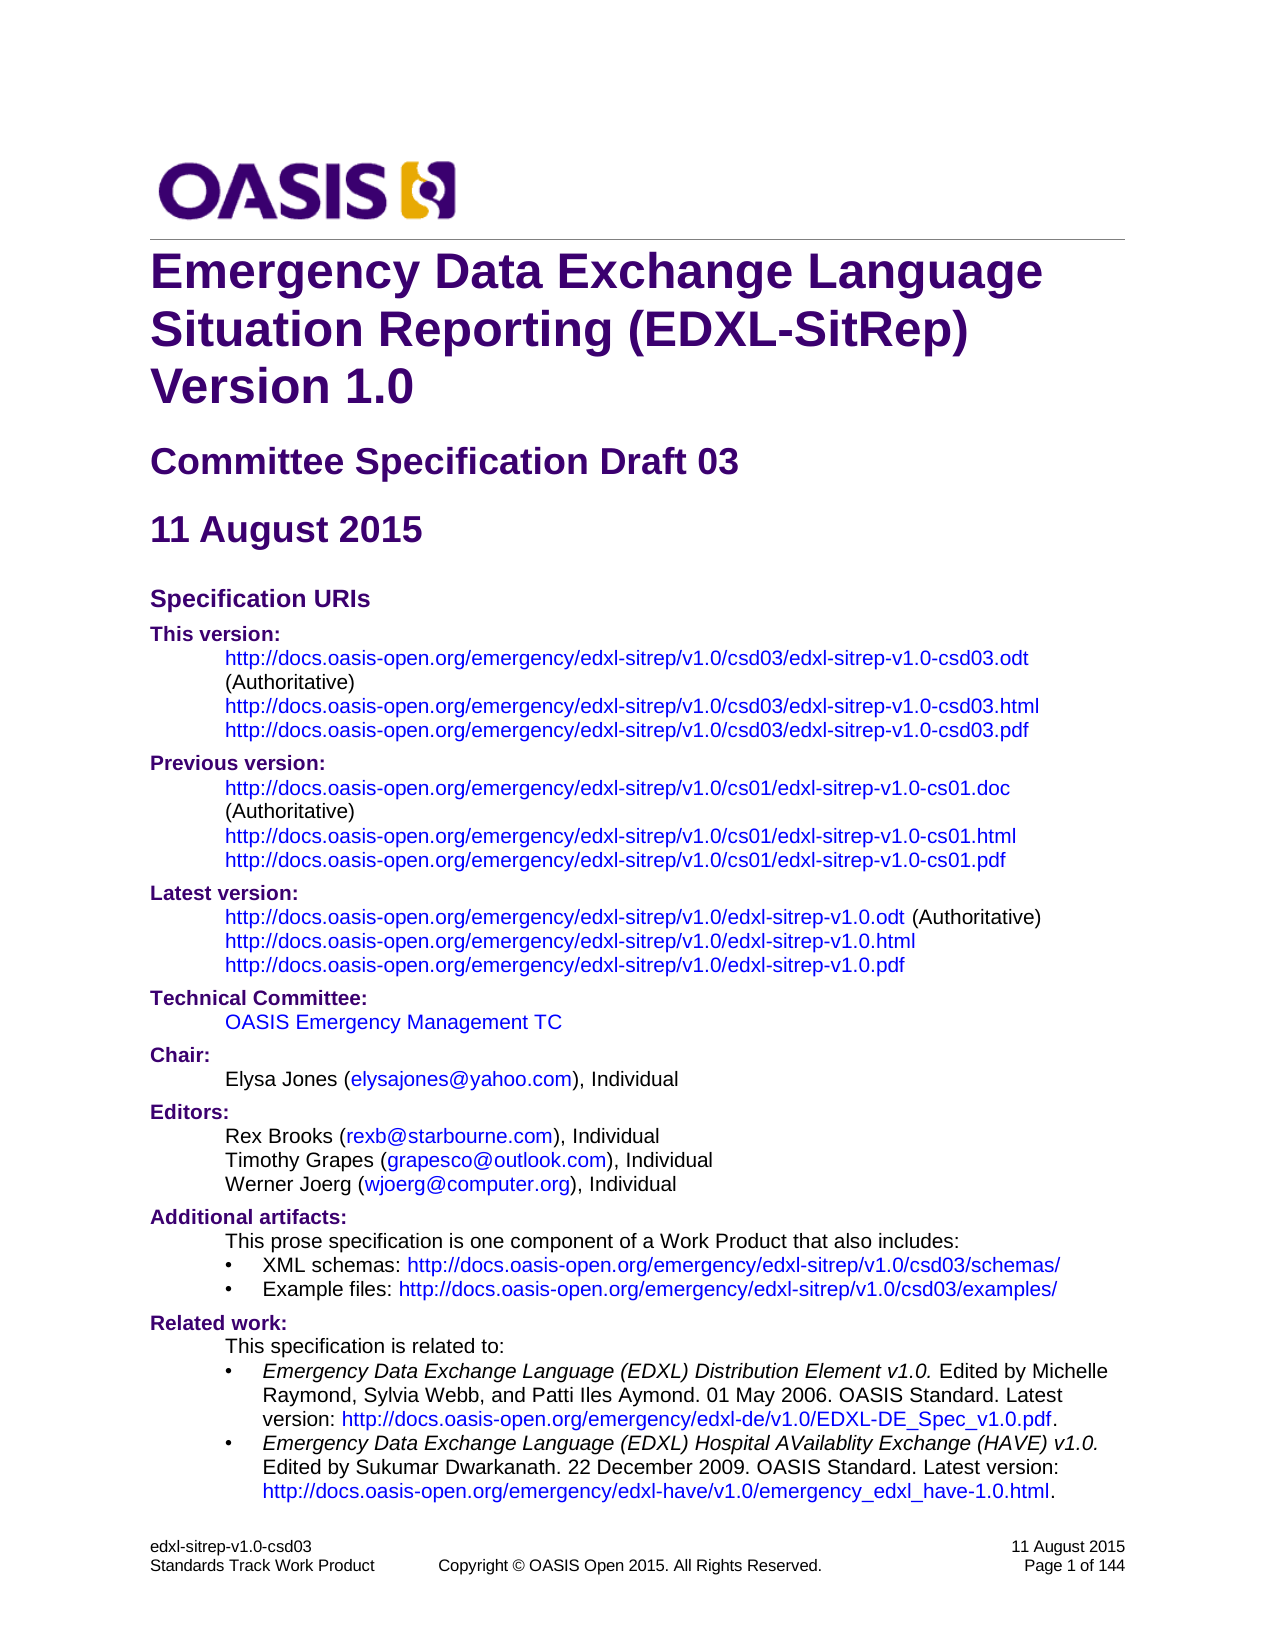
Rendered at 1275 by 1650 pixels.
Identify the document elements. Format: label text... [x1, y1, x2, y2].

title Chair: [150, 1043, 1125, 1067]
title Technical Committee: [150, 986, 1125, 1010]
list Emergency Data Exchange Language (EDXL) Distribution Element v1.0. Edited by Michelle Raymond, Sylvia Webb, and Patti Iles Aymond. 01 May 2006. OASIS Standard. Latest version: http://docs.oasis-open.org/emergency/edxl-de/v1.0/EDXL-DE_Spec_v1.0.pdf. [225, 1358, 1125, 1431]
title This prose specification is one component of a Work Product that also includes: [225, 1229, 1125, 1253]
title Timothy Grapes (grapesco@outlook.com), Individual [225, 1148, 1125, 1172]
title Additional artifacts: [150, 1205, 1125, 1229]
title Related work: [150, 1310, 1125, 1334]
list XML schemas: http://docs.oasis-open.org/emergency/edxl-sitrep/v1.0/csd03/schemas/ [225, 1253, 1125, 1277]
title Editors: [150, 1100, 1125, 1124]
subtitle Committee Specification Draft 03 [150, 439, 1125, 482]
title This specification is related to: [225, 1334, 1125, 1358]
title OASIS Emergency Management TC [225, 1010, 1125, 1034]
subtitle 11 August 2015 [150, 507, 1125, 550]
title http://docs.oasis-open.org/emergency/edxl-sitrep/v1.0/cs01/edxl-sitrep-v1.0-cs01.doc (Authoritative) [225, 775, 1125, 823]
title Emergency Data Exchange Language Situation Reporting (EDXL-SitRep) Version 1.0 [150, 240, 1125, 414]
title http://docs.oasis-open.org/emergency/edxl-sitrep/v1.0/edxl-sitrep-v1.0.pdf [225, 953, 1125, 977]
list Example files: http://docs.oasis-open.org/emergency/edxl-sitrep/v1.0/csd03/examples/ [225, 1277, 1125, 1301]
title Rex Brooks (rexb@starbourne.com), Individual [225, 1124, 1125, 1148]
title http://docs.oasis-open.org/emergency/edxl-sitrep/v1.0/csd03/edxl-sitrep-v1.0-csd03.pdf [225, 718, 1125, 742]
title http://docs.oasis-open.org/emergency/edxl-sitrep/v1.0/csd03/edxl-sitrep-v1.0-csd03.odt (Authoritative) [225, 646, 1125, 694]
title Latest version: [150, 881, 1125, 905]
title Elysa Jones (elysajones@yahoo.com), Individual [225, 1067, 1125, 1091]
title http://docs.oasis-open.org/emergency/edxl-sitrep/v1.0/edxl-sitrep-v1.0.html [225, 929, 1125, 953]
list Emergency Data Exchange Language (EDXL) Hospital AVailablity Exchange (HAVE) v1.0. Edited by Sukumar Dwarkanath. 22 December 2009. OASIS Standard. Latest version: http://docs.oasis-open.org/emergency/edxl-have/v1.0/emergency_edxl_have-1.0.html. [225, 1431, 1125, 1503]
title http://docs.oasis-open.org/emergency/edxl-sitrep/v1.0/edxl-sitrep-v1.0.odt (Authoritative) [225, 905, 1125, 929]
title This version: [150, 622, 1125, 646]
picture [150, 145, 468, 230]
title http://docs.oasis-open.org/emergency/edxl-sitrep/v1.0/cs01/edxl-sitrep-v1.0-cs01.pdf [225, 848, 1125, 872]
title http://docs.oasis-open.org/emergency/edxl-sitrep/v1.0/cs01/edxl-sitrep-v1.0-cs01.html [225, 823, 1125, 848]
title Previous version: [150, 751, 1125, 775]
title Specification URIs [150, 584, 1125, 613]
title http://docs.oasis-open.org/emergency/edxl-sitrep/v1.0/csd03/edxl-sitrep-v1.0-csd03.html [225, 694, 1125, 718]
title Werner Joerg (wjoerg@computer.org), Individual [225, 1172, 1125, 1196]
